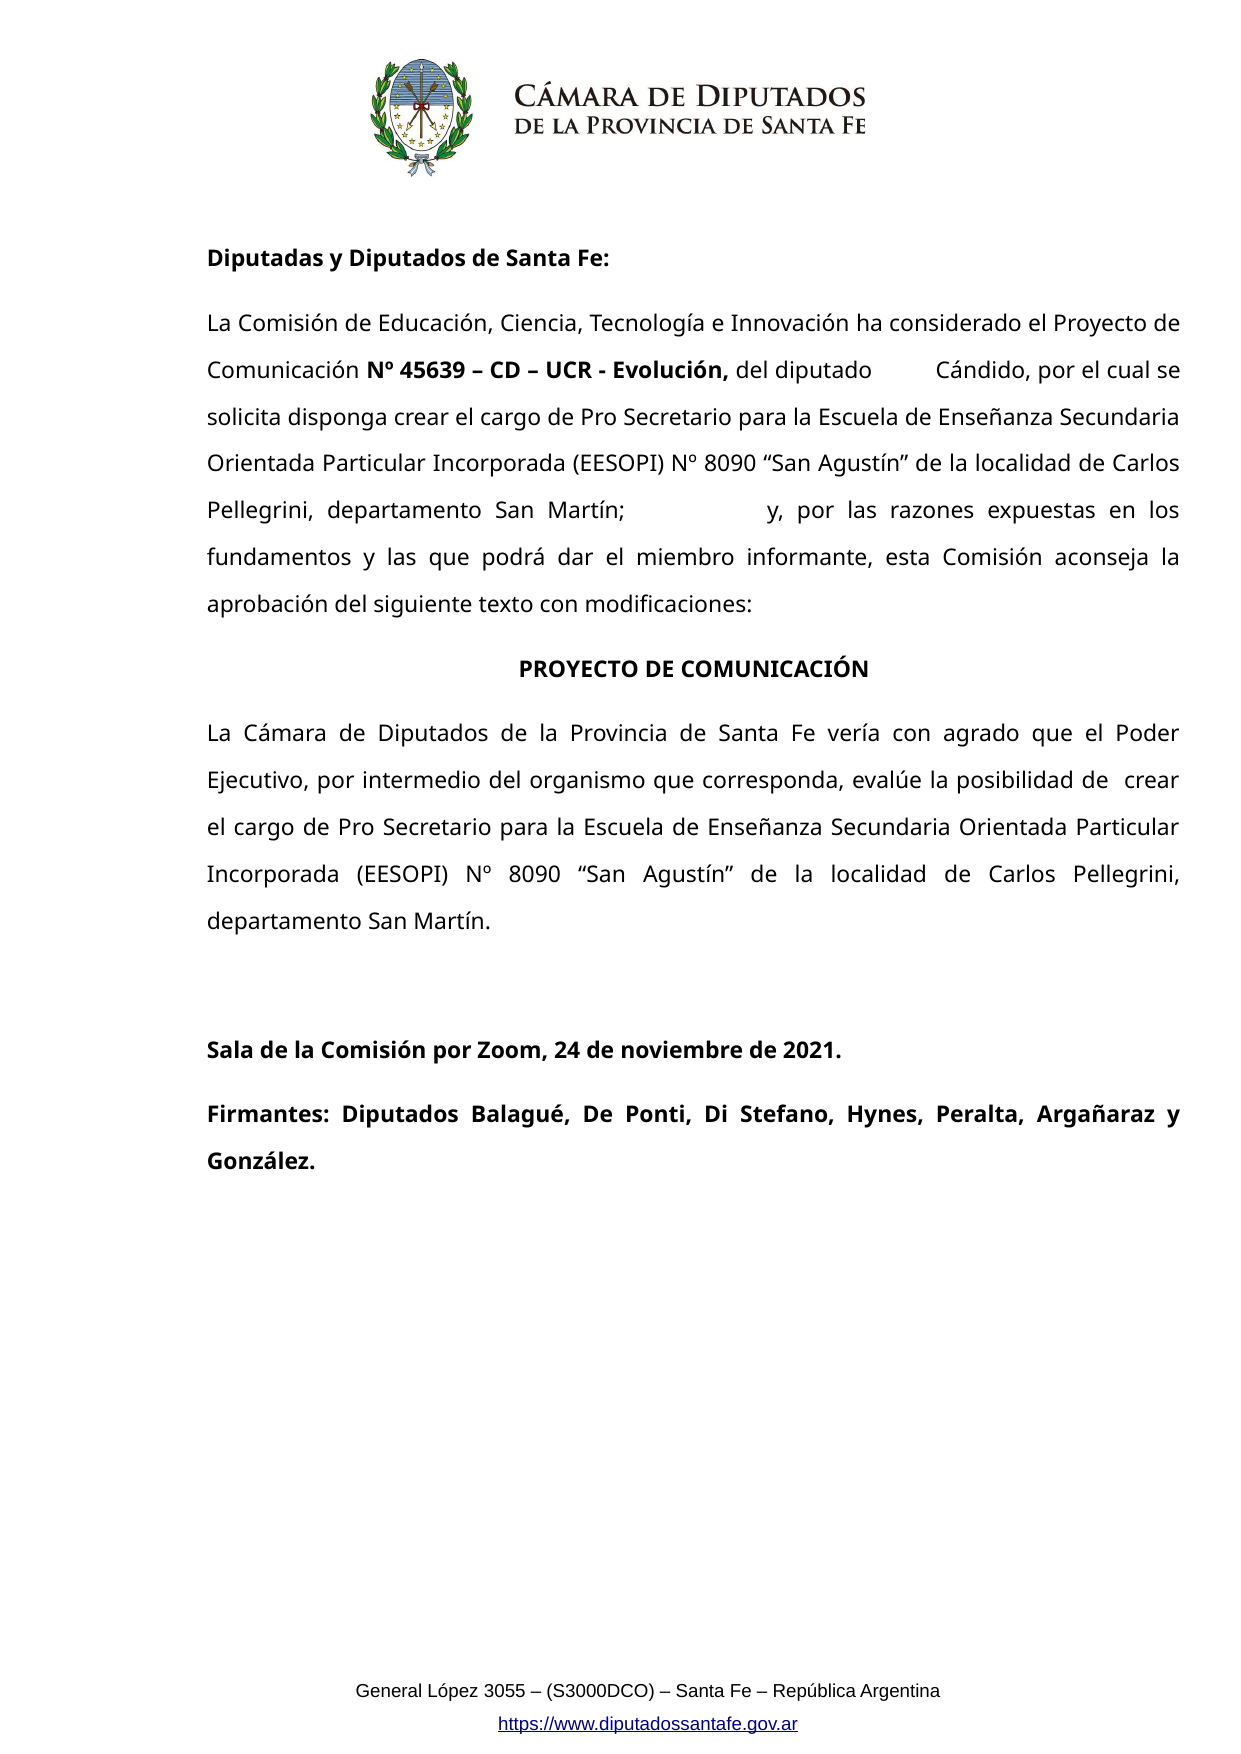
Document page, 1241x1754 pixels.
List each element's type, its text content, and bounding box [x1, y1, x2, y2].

text Firmantes: Diputados Balagué, De Ponti, Di Stefano, Hynes, Peralta, Argañaraz y González. [207, 1098, 1181, 1177]
text La Cámara de Diputados de la Provincia de Santa Fe vería con agrado que el Poder Ejecutivo, por intermedio del organismo que corresponda, evalúe la posibilidad de crear el cargo de Pro Secretario para la Escuela de Enseñanza Secundaria Orientada Particular Incorporada (EESOPI) Nº 8090 “San Agustín” de la localidad de Carlos Pellegrini, departamento San Martín. [207, 717, 1181, 936]
text PROYECTO DE COMUNICACIÓN [207, 653, 1181, 684]
picture [370, 59, 866, 181]
text Sala de la Comisión por Zoom, 24 de noviembre de 2021. [207, 1034, 1181, 1065]
text La Comisión de Educación, Ciencia, Tecnología e Innovación ha considerado el Proyecto de Comunicación Nº 45639 – CD – UCR - Evolución, del diputado Cándido, por el cual se solicita disponga crear el cargo de Pro Secretario para la Escuela de Enseñanza Secundaria Orientada Particular Incorporada (EESOPI) Nº 8090 “San Agustín” de la localidad de Carlos Pellegrini, departamento San Martín; y, por las razones expuestas en los fundamentos y las que podrá dar el miembro informante, esta Comisión aconseja la aprobación del siguiente texto con modificaciones: [207, 307, 1181, 619]
text Diputadas y Diputados de Santa Fe: [207, 242, 1181, 273]
